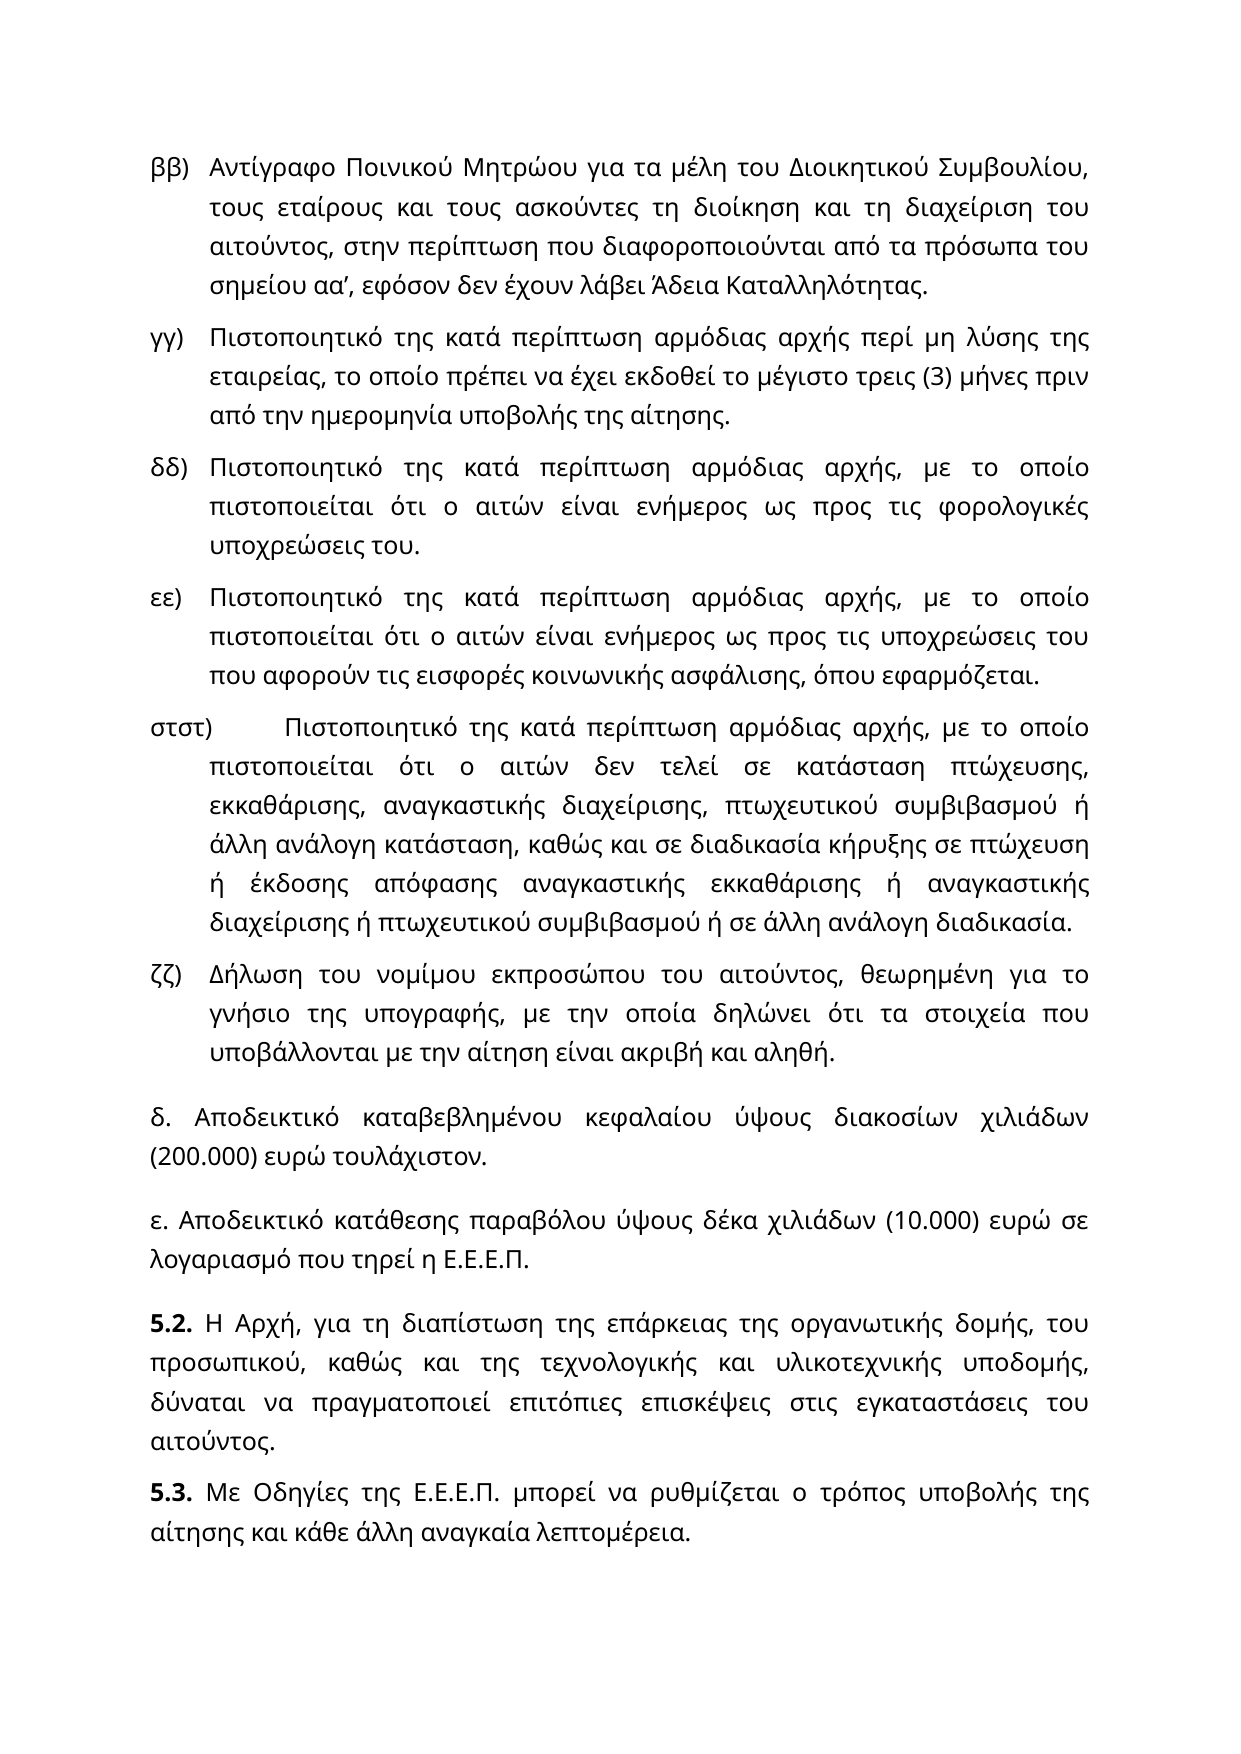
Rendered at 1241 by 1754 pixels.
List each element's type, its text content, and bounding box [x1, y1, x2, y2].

list δδ) Πιστοποιητικό της κατά περίπτωση αρμόδιας αρχής, με το οποίο πιστοποιείται ότι ο αιτών είναι ενήμερος ως προς τις φορολογικές υποχρεώσεις του. [150, 449, 1090, 562]
text 5.3. Με Οδηγίες της Ε.Ε.Ε.Π. μπορεί να ρυθμίζεται ο τρόπος υποβολής της αίτησης και κάθε άλλη αναγκαία λεπτομέρεια. [150, 1475, 1090, 1548]
list γγ) Πιστοποιητικό της κατά περίπτωση αρμόδιας αρχής περί μη λύσης της εταιρείας, το οποίο πρέπει να έχει εκδοθεί το μέγιστο τρεις (3) μήνες πριν από την ημερομηνία υποβολής της αίτησης. [150, 319, 1090, 432]
text ε. Αποδεικτικό κατάθεσης παραβόλου ύψους δέκα χιλιάδων (10.000) ευρώ σε λογαριασμό που τηρεί η Ε.Ε.Ε.Π. [150, 1202, 1090, 1276]
list ζζ) Δήλωση του νομίμου εκπροσώπου του αιτούντος, θεωρημένη για το γνήσιο της υπογραφής, με την οποία δηλώνει ότι τα στοιχεία που υποβάλλονται με την αίτηση είναι ακριβή και αληθή. [150, 957, 1090, 1069]
list εε) Πιστοποιητικό της κατά περίπτωση αρμόδιας αρχής, με το οποίο πιστοποιείται ότι ο αιτών είναι ενήμερος ως προς τις υποχρεώσεις του που αφορούν τις εισφορές κοινωνικής ασφάλισης, όπου εφαρμόζεται. [150, 579, 1090, 692]
list ββ) Αντίγραφο Ποινικού Μητρώου για τα μέλη του Διοικητικού Συμβουλίου, τους εταίρους και τους ασκούντες τη διοίκηση και τη διαχείριση του αιτούντος, στην περίπτωση που διαφοροποιούνται από τα πρόσωπα του σημείου αα’, εφόσον δεν έχουν λάβει Άδεια Καταλληλότητας. [150, 150, 1090, 302]
list στστ) Πιστοποιητικό της κατά περίπτωση αρμόδιας αρχής, με το οποίο πιστοποιείται ότι ο αιτών δεν τελεί σε κατάσταση πτώχευσης, εκκαθάρισης, αναγκαστικής διαχείρισης, πτωχευτικού συμβιβασμού ή άλλη ανάλογη κατάσταση, καθώς και σε διαδικασία κήρυξης σε πτώχευση ή έκδοσης απόφασης αναγκαστικής εκκαθάρισης ή αναγκαστικής διαχείρισης ή πτωχευτικού συμβιβασμού ή σε άλλη ανάλογη διαδικασία. [150, 709, 1090, 939]
text 5.2. Η Αρχή, για τη διαπίστωση της επάρκειας της οργανωτικής δομής, του προσωπικού, καθώς και της τεχνολογικής και υλικοτεχνικής υποδομής, δύναται να πραγματοποιεί επιτόπιες επισκέψεις στις εγκαταστάσεις του αιτούντος. [150, 1306, 1090, 1457]
text δ. Αποδεικτικό καταβεβλημένου κεφαλαίου ύψους διακοσίων χιλιάδων (200.000) ευρώ τουλάχιστον. [150, 1099, 1090, 1172]
